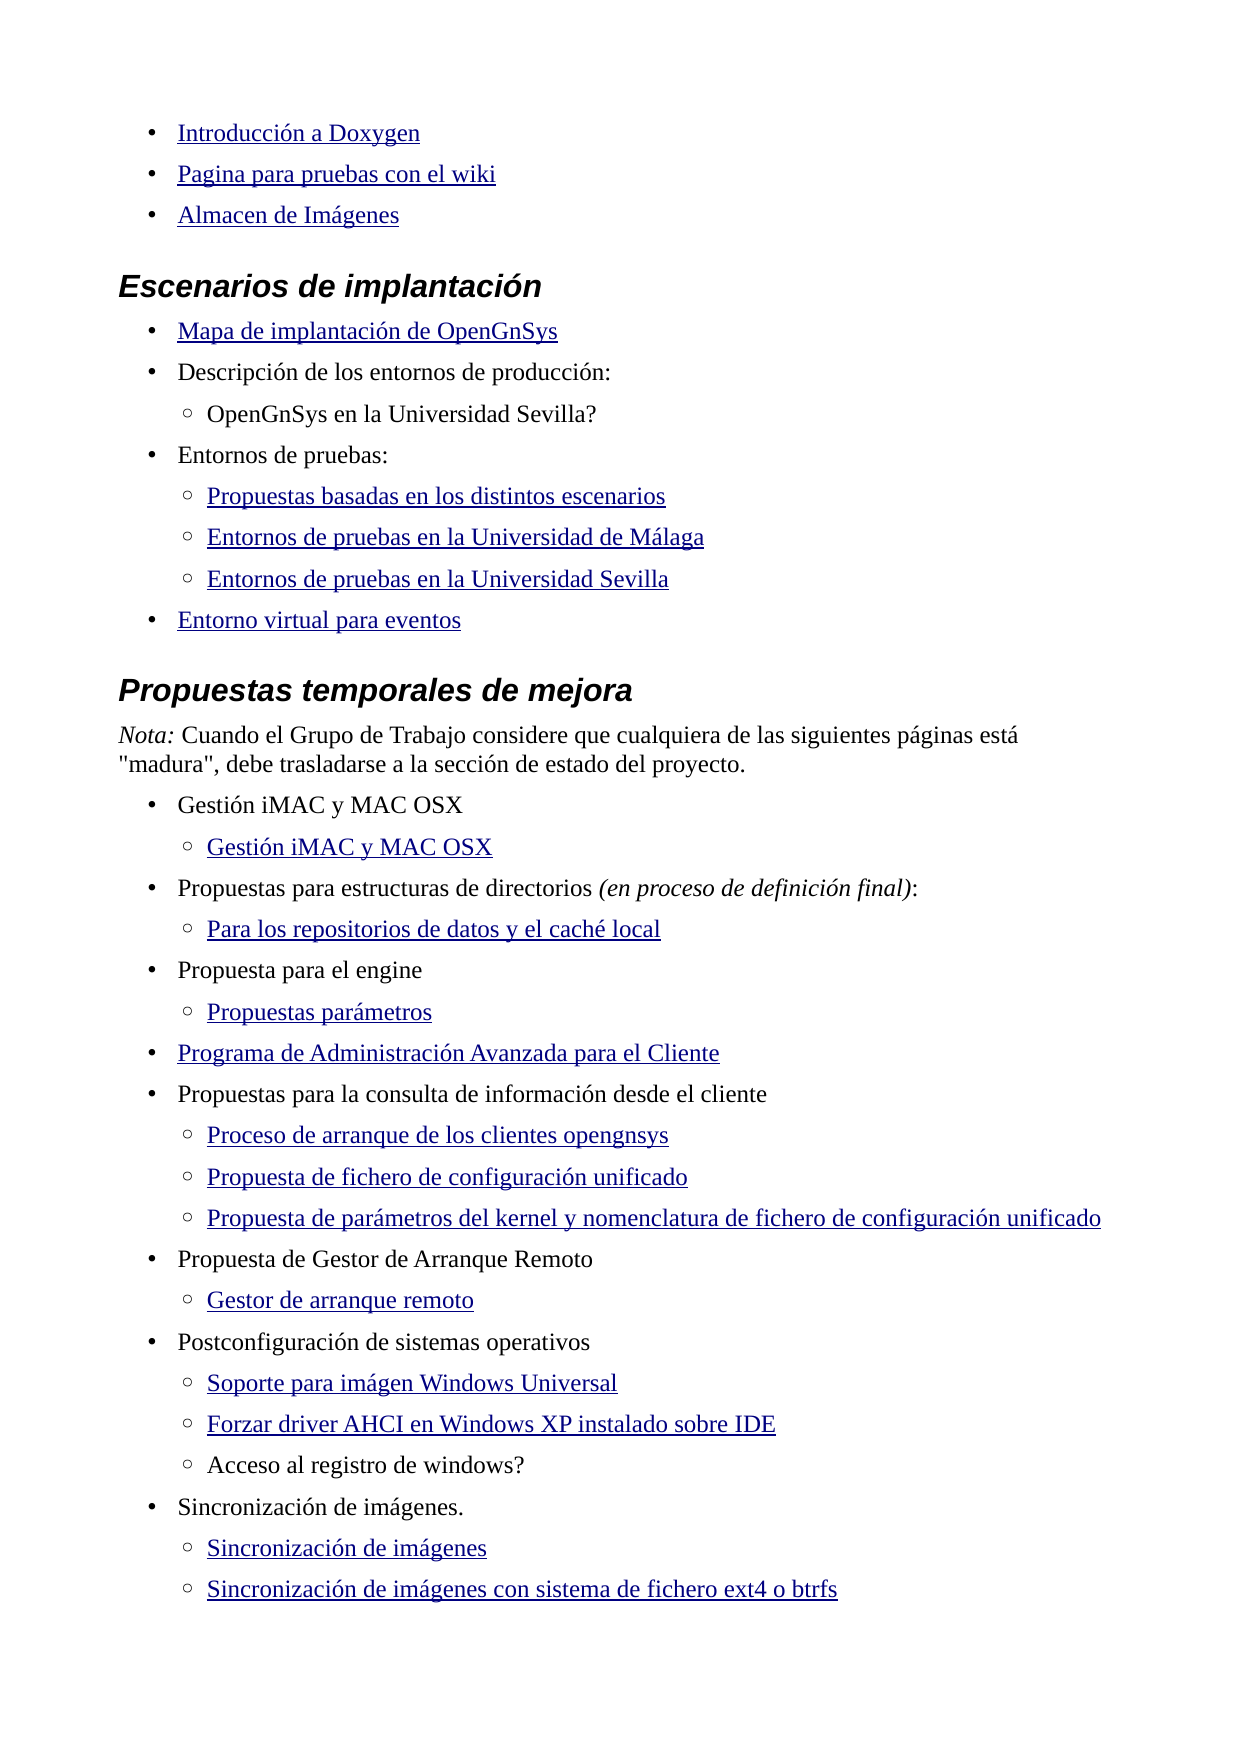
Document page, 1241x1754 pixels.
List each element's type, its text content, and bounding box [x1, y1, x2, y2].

subtitle Propuestas temporales de mejora [118, 671, 1122, 708]
list Entornos de pruebas en la Universidad Sevilla [177, 564, 1122, 592]
list Postconfiguración de sistemas operativos [148, 1327, 1122, 1356]
subtitle Escenarios de implantación [118, 267, 1122, 304]
list Propuestas para la consulta de información desde el cliente [148, 1079, 1122, 1108]
list Propuesta de fichero de configuración unificado [177, 1162, 1122, 1191]
list ​Forzar driver AHCI en Windows XP instalado sobre IDE [177, 1409, 1122, 1438]
list Descripción de los entornos de producción: [148, 357, 1122, 386]
list OpenGnSys en la Universidad Sevilla? [177, 399, 1122, 427]
list Propuestas parámetros [177, 997, 1122, 1026]
list Propuesta para el engine [148, 956, 1122, 984]
list Sincronización de imágenes con sistema de fichero ext4 o btrfs [177, 1574, 1122, 1603]
list Para los repositorios de datos y el caché local [177, 914, 1122, 943]
list Sincronización de imágenes [177, 1533, 1122, 1562]
list Entornos de pruebas en la Universidad de Málaga [177, 522, 1122, 551]
list Gestión iMAC y MAC OSX [177, 832, 1122, 861]
list Acceso al registro de windows? [177, 1451, 1122, 1479]
list Sincronización de imágenes. [148, 1492, 1122, 1521]
list Pagina para pruebas con el wiki [148, 159, 1122, 188]
list Propuestas basadas en los distintos escenarios [177, 481, 1122, 510]
list Mapa de implantación de OpenGnSys [148, 316, 1122, 345]
list Gestión iMAC y MAC OSX [148, 791, 1122, 819]
list Almacen de Imágenes [148, 201, 1122, 229]
text Nota: Cuando el Grupo de Trabajo considere que cualquiera de las siguientes páginas está "madura", debe trasladarse a la sección de estado del proyecto. [118, 721, 1122, 778]
list Gestor de arranque remoto [177, 1286, 1122, 1314]
list Introducción a Doxygen [148, 118, 1122, 147]
list Entornos de pruebas: [148, 440, 1122, 469]
list Propuesta de Gestor de Arranque Remoto [148, 1244, 1122, 1273]
list Propuestas para estructuras de directorios (en proceso de definición final): [148, 873, 1122, 902]
list Proceso de arranque de los clientes opengnsys [177, 1121, 1122, 1149]
list Soporte para imágen Windows Universal [177, 1368, 1122, 1397]
list Entorno virtual para eventos [148, 605, 1122, 634]
list Programa de Administración Avanzada para el Cliente [148, 1038, 1122, 1067]
list Propuesta de parámetros del kernel y nomenclatura de fichero de configuración unificado [177, 1203, 1122, 1232]
